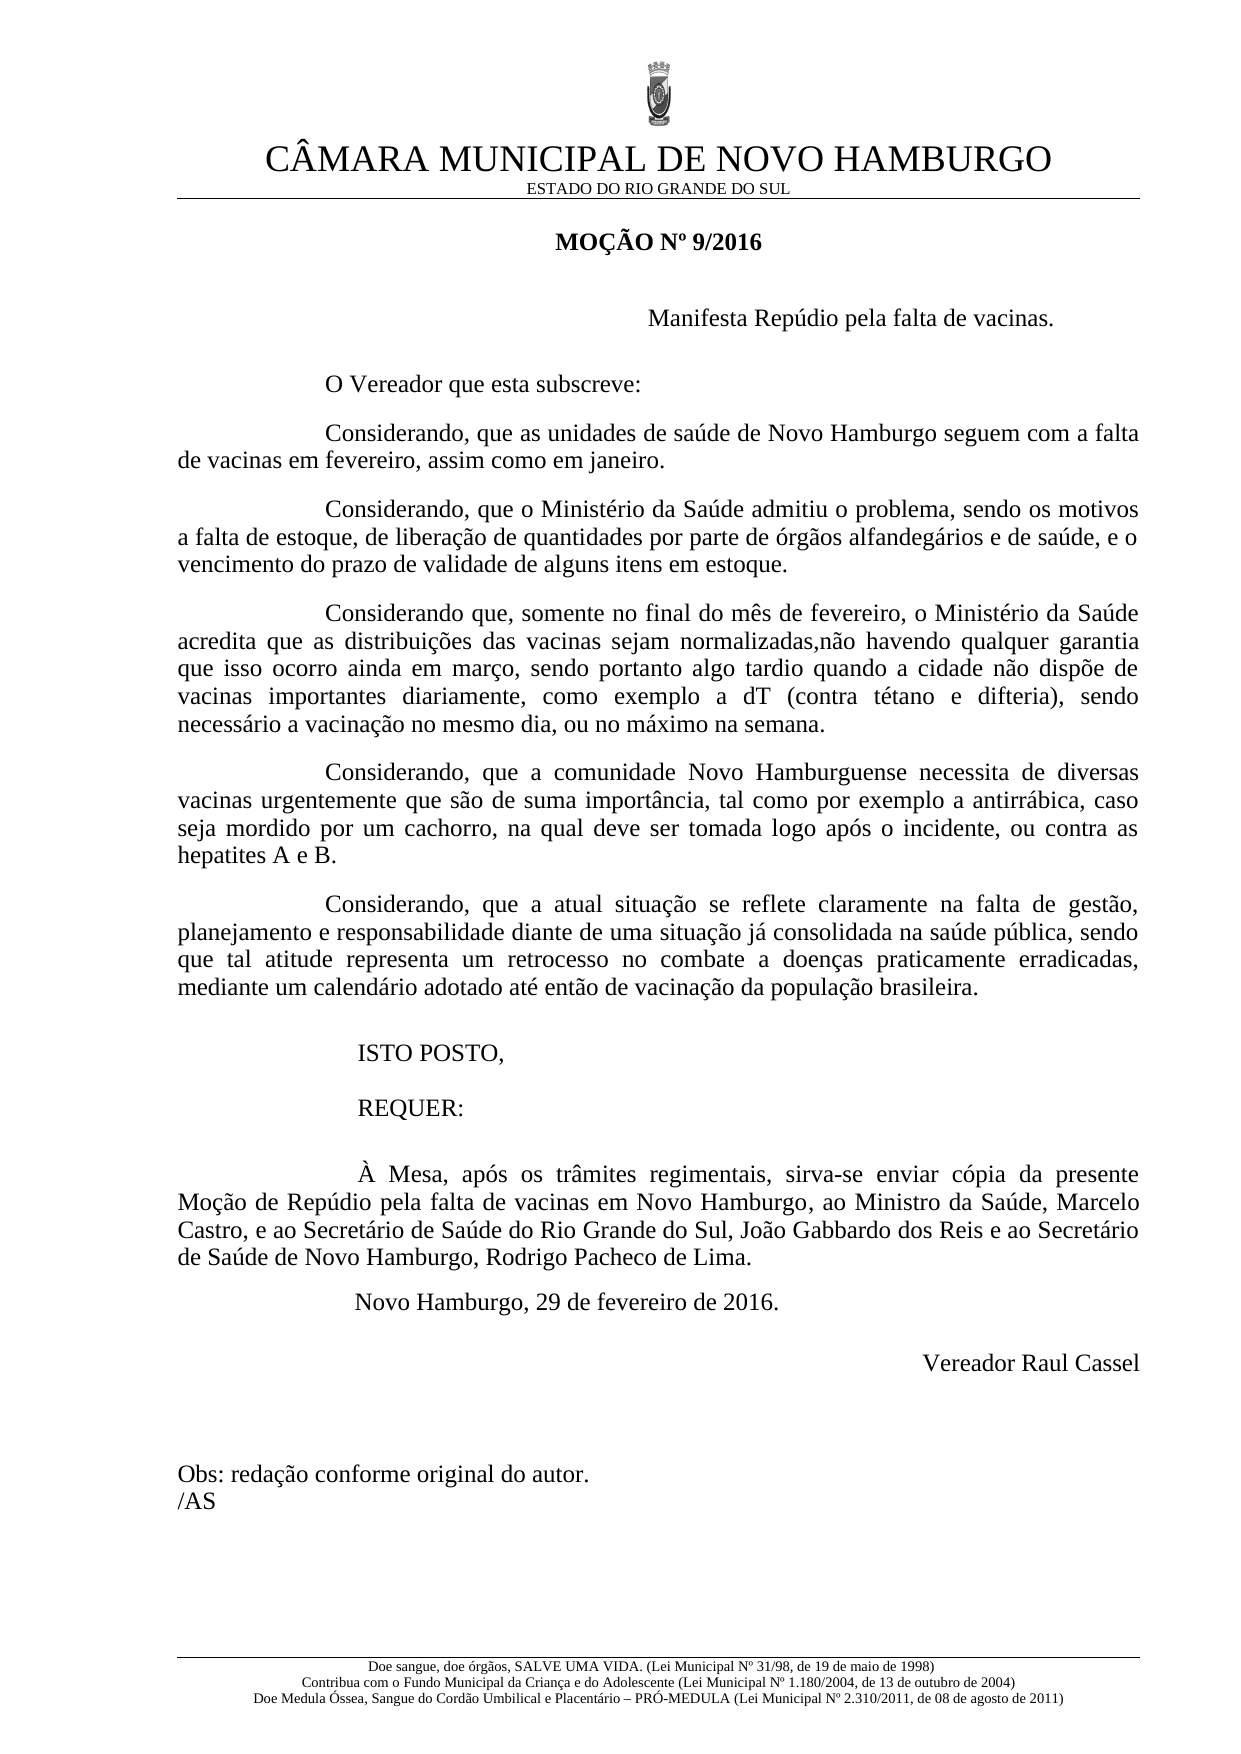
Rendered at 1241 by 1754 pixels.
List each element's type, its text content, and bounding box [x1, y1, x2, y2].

text REQUER: [177, 1094, 1140, 1122]
text Considerando, que a comunidade Novo Hamburguense necessita de diversas vacinas urgentemente que são de suma importância, tal como por exemplo a antirrábica, caso seja mordido por um cachorro, na qual deve ser tomada logo após o incidente, ou contra as hepatites A e B. [177, 758, 1140, 869]
text Considerando, que as unidades de saúde de Novo Hamburgo seguem com a falta de vacinas em fevereiro, assim como em janeiro. [177, 419, 1140, 474]
text Obs: redação conforme original do autor. [177, 1460, 1140, 1487]
text ISTO POSTO, [177, 1039, 1140, 1067]
text Vereador Raul Cassel [177, 1349, 1140, 1377]
text Considerando que, somente no final do mês de fevereiro, o Ministério da Saúde acredita que as distribuições das vacinas sejam normalizadas,não havendo qualquer garantia que isso ocorro ainda em março, sendo portanto algo tardio quando a cidade não dispõe de vacinas importantes diariamente, como exemplo a dT (contra tétano e difteria), sendo necessário a vacinação no mesmo dia, ou no máximo na semana. [177, 599, 1140, 738]
text À Mesa, após os trâmites regimentais, sirva-se enviar cópia da presente Moção de Repúdio pela falta de vacinas em Novo Hamburgo, ao Ministro da Saúde, Marcelo Castro, e ao Secretário de Saúde do Rio Grande do Sul, João Gabbardo dos Reis e ao Secretário de Saúde de Novo Hamburgo, Rodrigo Pacheco de Lima. [177, 1160, 1140, 1271]
text Novo Hamburgo, 29 de fevereiro de 2016. [177, 1288, 1140, 1315]
text Manifesta Repúdio pela falta de vacinas. [648, 304, 1140, 332]
text MOÇÃO Nº 9/2016 [177, 228, 1140, 256]
text O Vereador que esta subscreve: [177, 370, 1140, 398]
text /AS [177, 1487, 1140, 1515]
text Considerando, que o Ministério da Saúde admitiu o problema, sendo os motivos a falta de estoque, de liberação de quantidades por parte de órgãos alfandegários e de saúde, e o vencimento do prazo de validade de alguns itens em estoque. [177, 495, 1140, 578]
text Considerando, que a atual situação se reflete claramente na falta de gestão, planejamento e responsabilidade diante de uma situação já consolidada na saúde pública, sendo que tal atitude representa um retrocesso no combate a doenças praticamente erradicadas, mediante um calendário adotado até então de vacinação da população brasileira. [177, 890, 1140, 1001]
